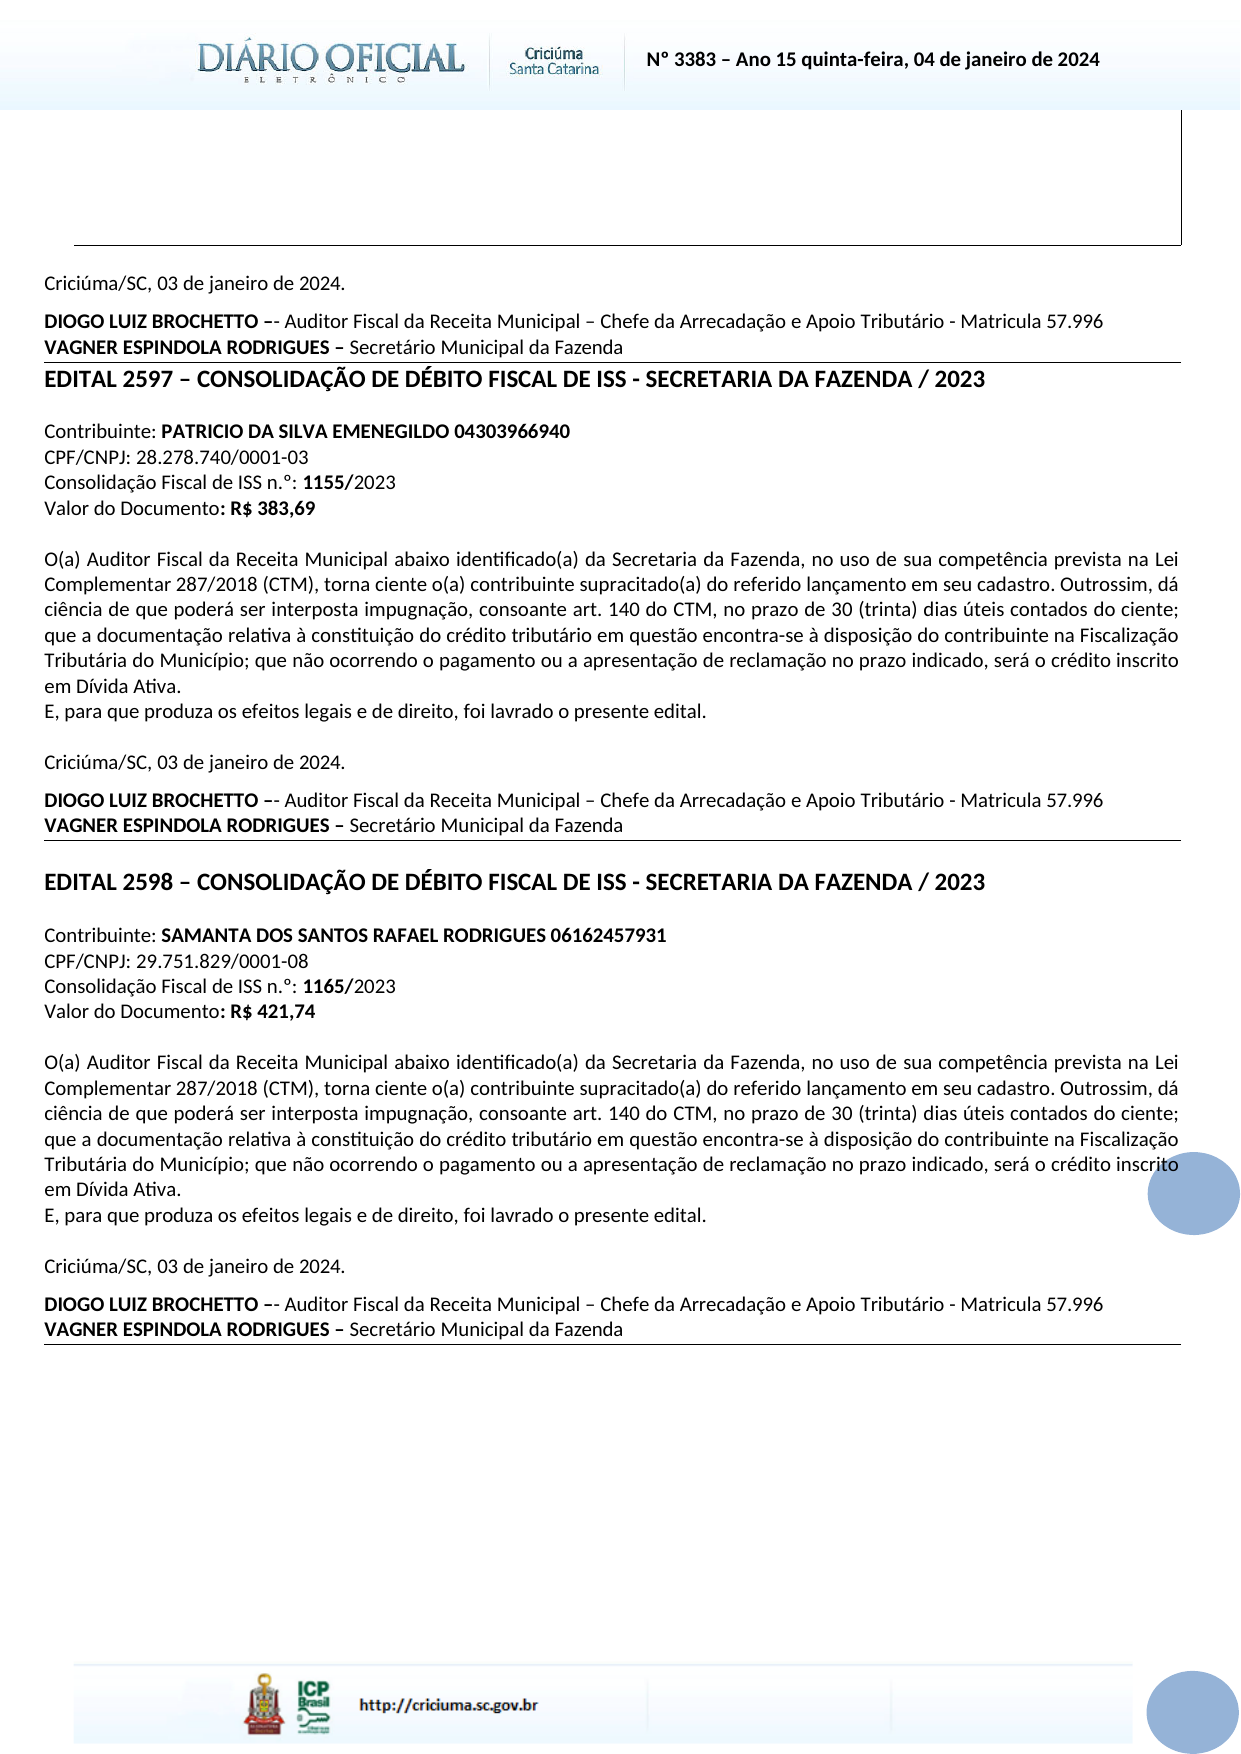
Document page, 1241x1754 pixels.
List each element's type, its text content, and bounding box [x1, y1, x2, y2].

text VAGNER ESPINDOLA RODRIGUES – Secretário Municipal da Fazenda [44, 1316, 1181, 1344]
text CPF/CNPJ: 29.751.829/0001-08 [44, 948, 1181, 973]
text VAGNER ESPINDOLA RODRIGUES – Secretário Municipal da Fazenda [44, 334, 1181, 362]
text Contribuinte: PATRICIO DA SILVA EMENEGILDO 04303966940 [44, 419, 1181, 444]
text EDITAL 2597 – CONSOLIDAÇÃO DE DÉBITO FISCAL DE ISS - SECRETARIA DA FAZENDA / 2023 [44, 363, 1181, 393]
text Valor do Documento: R$ 421,74 [44, 999, 1181, 1024]
text EDITAL 2598 – CONSOLIDAÇÃO DE DÉBITO FISCAL DE ISS - SECRETARIA DA FAZENDA / 2023 [44, 867, 1181, 897]
text DIOGO LUIZ BROCHETTO –- Auditor Fiscal da Receita Municipal – Chefe da Arrecadação e Apoio Tributário - Matricula 57.996 [44, 309, 1181, 334]
text DIOGO LUIZ BROCHETTO –- Auditor Fiscal da Receita Municipal – Chefe da Arrecadação e Apoio Tributário - Matricula 57.996 [44, 787, 1181, 813]
text Criciúma/SC, 03 de janeiro de 2024. [44, 749, 1181, 774]
text E, para que produza os efeitos legais e de direito, foi lavrado o presente edital. [44, 1202, 1165, 1227]
text CPF/CNPJ: 28.278.740/0001-03 [44, 444, 1181, 469]
text Consolidação Fiscal de ISS n.º: 1165/2023 [44, 973, 1181, 999]
text O(a) Auditor Fiscal da Receita Municipal abaixo identificado(a) da Secretaria da Fazenda, no uso de sua competência prevista na Lei Complementar 287/2018 (CTM), torna ciente o(a) contribuinte supracitado(a) do referido lançamento em seu cadastro. Outrossim, dá ciência de que poderá ser interposta impugnação, consoante art. 140 do CTM, no prazo de 30 (trinta) dias úteis contados do ciente; que a documentação relativa à constituição do crédito tributário em questão encontra-se à disposição do contribuinte na Fiscalização Tributária do Município; que não ocorrendo o pagamento ou a apresentação de reclamação no prazo indicado, será o crédito inscrito em Dívida Ativa. [44, 1049, 1181, 1202]
text Criciúma/SC, 03 de janeiro de 2024. [44, 1253, 1181, 1278]
text Criciúma/SC, 03 de janeiro de 2024. [44, 271, 1181, 296]
text VAGNER ESPINDOLA RODRIGUES – Secretário Municipal da Fazenda [44, 813, 1181, 840]
text E, para que produza os efeitos legais e de direito, foi lavrado o presente edital. [44, 698, 1181, 724]
text Contribuinte: SAMANTA DOS SANTOS RAFAEL RODRIGUES 06162457931 [44, 922, 1181, 948]
text O(a) Auditor Fiscal da Receita Municipal abaixo identificado(a) da Secretaria da Fazenda, no uso de sua competência prevista na Lei Complementar 287/2018 (CTM), torna ciente o(a) contribuinte supracitado(a) do referido lançamento em seu cadastro. Outrossim, dá ciência de que poderá ser interposta impugnação, consoante art. 140 do CTM, no prazo de 30 (trinta) dias úteis contados do ciente; que a documentação relativa à constituição do crédito tributário em questão encontra-se à disposição do contribuinte na Fiscalização Tributária do Município; que não ocorrendo o pagamento ou a apresentação de reclamação no prazo indicado, será o crédito inscrito em Dívida Ativa. [44, 546, 1181, 698]
text Consolidação Fiscal de ISS n.º: 1155/2023 [44, 469, 1181, 495]
text DIOGO LUIZ BROCHETTO –- Auditor Fiscal da Receita Municipal – Chefe da Arrecadação e Apoio Tributário - Matricula 57.996 [44, 1291, 1181, 1316]
text Valor do Documento: R$ 383,69 [44, 495, 1181, 520]
